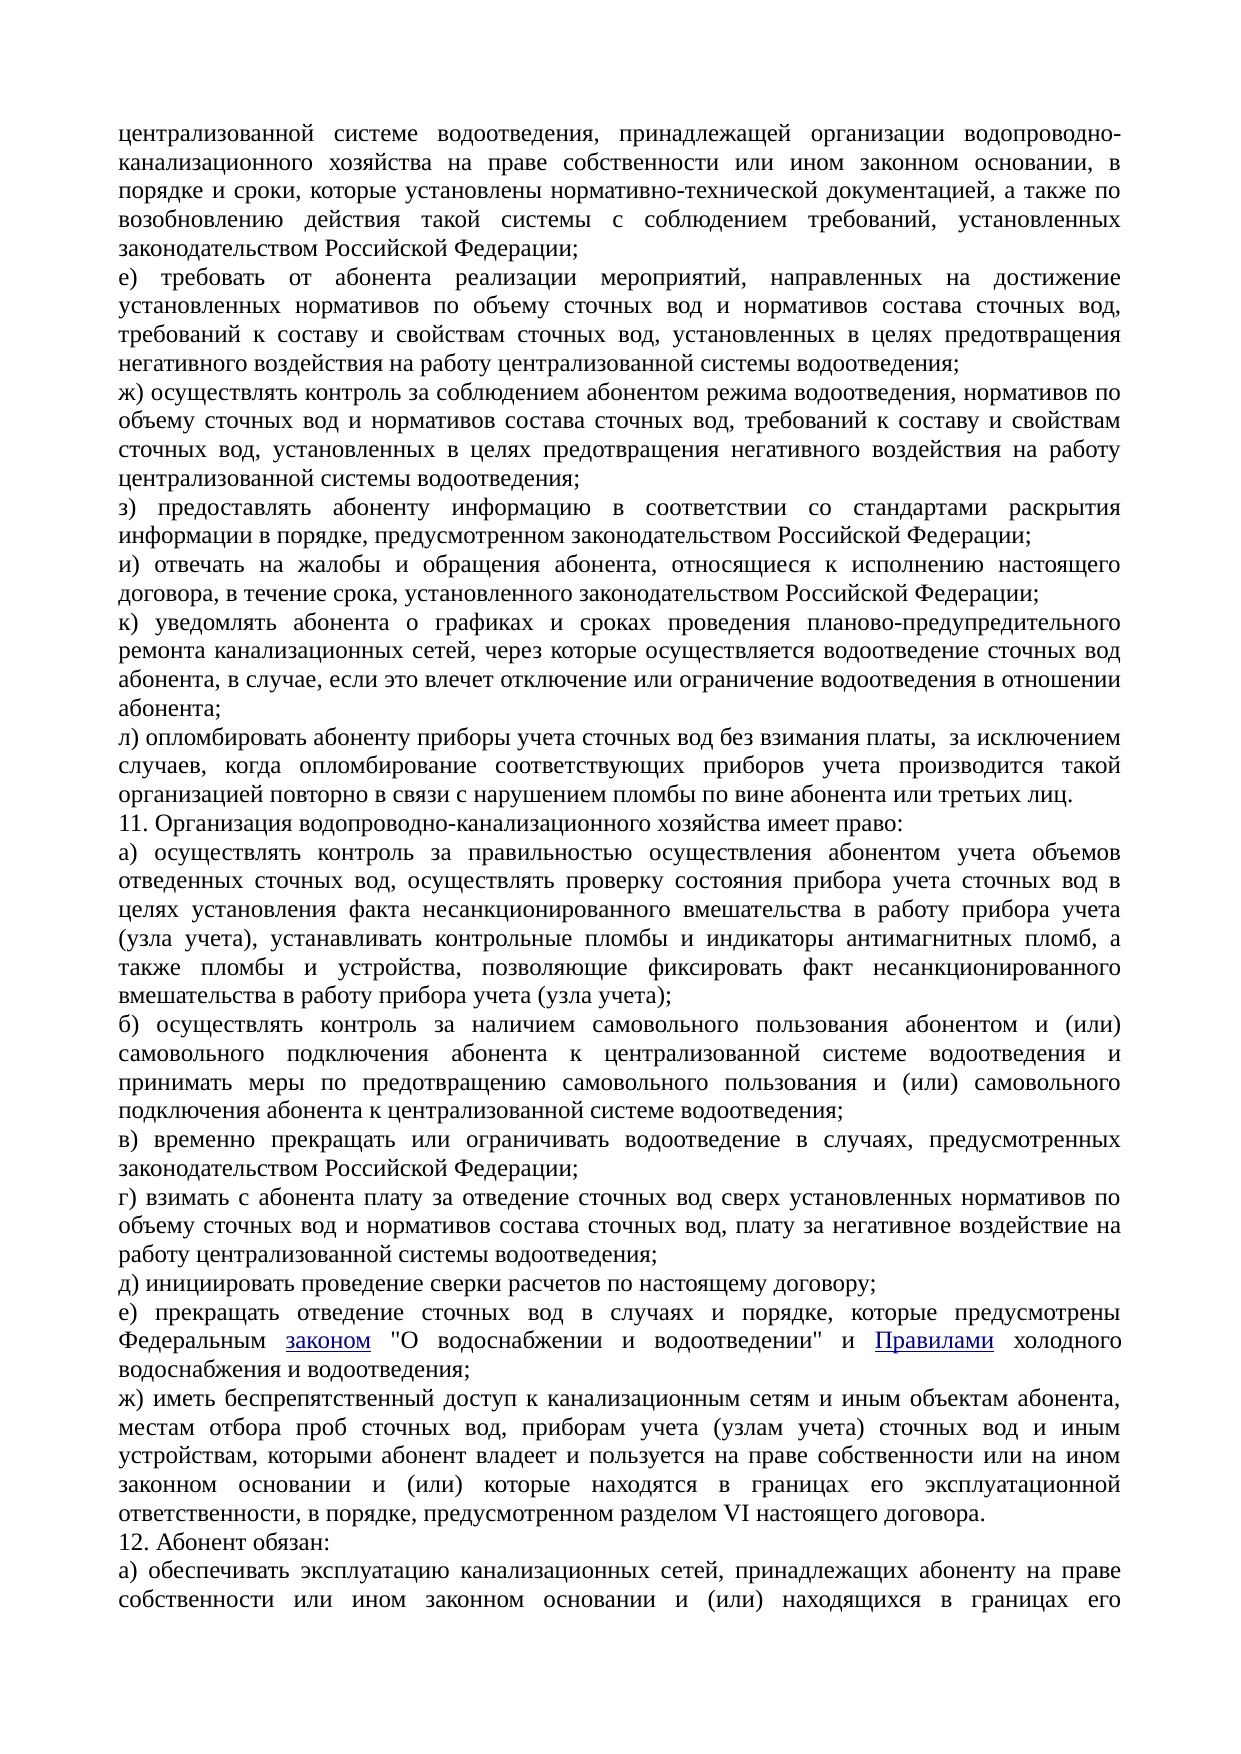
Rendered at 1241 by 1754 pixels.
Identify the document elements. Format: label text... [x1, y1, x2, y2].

text а) осуществлять контроль за правильностью осуществления абонентом учета объемов отведенных сточных вод, осуществлять проверку состояния прибора учета сточных вод в целях установления факта несанкционированного вмешательства в работу прибора учета (узла учета), устанавливать контрольные пломбы и индикаторы антимагнитных пломб, а также пломбы и устройства, позволяющие фиксировать факт несанкционированного вмешательства в работу прибора учета (узла учета); [118, 837, 1122, 1009]
text з) предоставлять абоненту информацию в соответствии со стандартами раскрытия информации в порядке, предусмотренном законодательством Российской Федерации; [118, 492, 1122, 549]
text и) отвечать на жалобы и обращения абонента, относящиеся к исполнению настоящего договора, в течение срока, установленного законодательством Российской Федерации; [118, 549, 1122, 607]
text централизованной системе водоотведения, принадлежащей организации водопроводно-канализационного хозяйства на праве собственности или ином законном основании, в порядке и сроки, которые установлены нормативно-технической документацией, а также по возобновлению действия такой системы с соблюдением требований, установленных законодательством Российской Федерации; [118, 118, 1122, 262]
text 12. Абонент обязан: [118, 1527, 1122, 1556]
text ж) осуществлять контроль за соблюдением абонентом режима водоотведения, нормативов по объему сточных вод и нормативов состава сточных вод, требований к составу и свойствам сточных вод, установленных в целях предотвращения негативного воздействия на работу централизованной системы водоотведения; [118, 377, 1122, 492]
text ж) иметь беспрепятственный доступ к канализационным сетям и иным объектам абонента, местам отбора проб сточных вод, приборам учета (узлам учета) сточных вод и иным устройствам, которыми абонент владеет и пользуется на праве собственности или на ином законном основании и (или) которые находятся в границах его эксплуатационной ответственности, в порядке, предусмотренном разделом VI настоящего договора. [118, 1383, 1122, 1527]
text а) обеспечивать эксплуатацию канализационных сетей, принадлежащих абоненту на праве собственности или ином законном основании и (или) находящихся в границах его [118, 1556, 1122, 1613]
text к) уведомлять абонента о графиках и сроках проведения планово-предупредительного ремонта канализационных сетей, через которые осуществляется водоотведение сточных вод абонента, в случае, если это влечет отключение или ограничение водоотведения в отношении абонента; [118, 607, 1122, 722]
text е) прекращать отведение сточных вод в случаях и порядке, которые предусмотрены Федеральным законом "О водоснабжении и водоотведении" и Правилами холодного водоснабжения и водоотведения; [118, 1297, 1122, 1383]
text в) временно прекращать или ограничивать водоотведение в случаях, предусмотренных законодательством Российской Федерации; [118, 1124, 1122, 1182]
text б) осуществлять контроль за наличием самовольного пользования абонентом и (или) самовольного подключения абонента к централизованной системе водоотведения и принимать меры по предотвращению самовольного пользования и (или) самовольного подключения абонента к централизованной системе водоотведения; [118, 1009, 1122, 1124]
text д) инициировать проведение сверки расчетов по настоящему договору; [118, 1268, 1122, 1297]
text 11. Организация водопроводно-канализационного хозяйства имеет право: [118, 808, 1122, 837]
text е) требовать от абонента реализации мероприятий, направленных на достижение установленных нормативов по объему сточных вод и нормативов состава сточных вод, требований к составу и свойствам сточных вод, установленных в целях предотвращения негативного воздействия на работу централизованной системы водоотведения; [118, 262, 1122, 377]
text г) взимать с абонента плату за отведение сточных вод сверх установленных нормативов по объему сточных вод и нормативов состава сточных вод, плату за негативное воздействие на работу централизованной системы водоотведения; [118, 1182, 1122, 1268]
text л) опломбировать абоненту приборы учета сточных вод без взимания платы, за исключением случаев, когда опломбирование соответствующих приборов учета производится такой организацией повторно в связи с нарушением пломбы по вине абонента или третьих лиц. [118, 722, 1122, 808]
